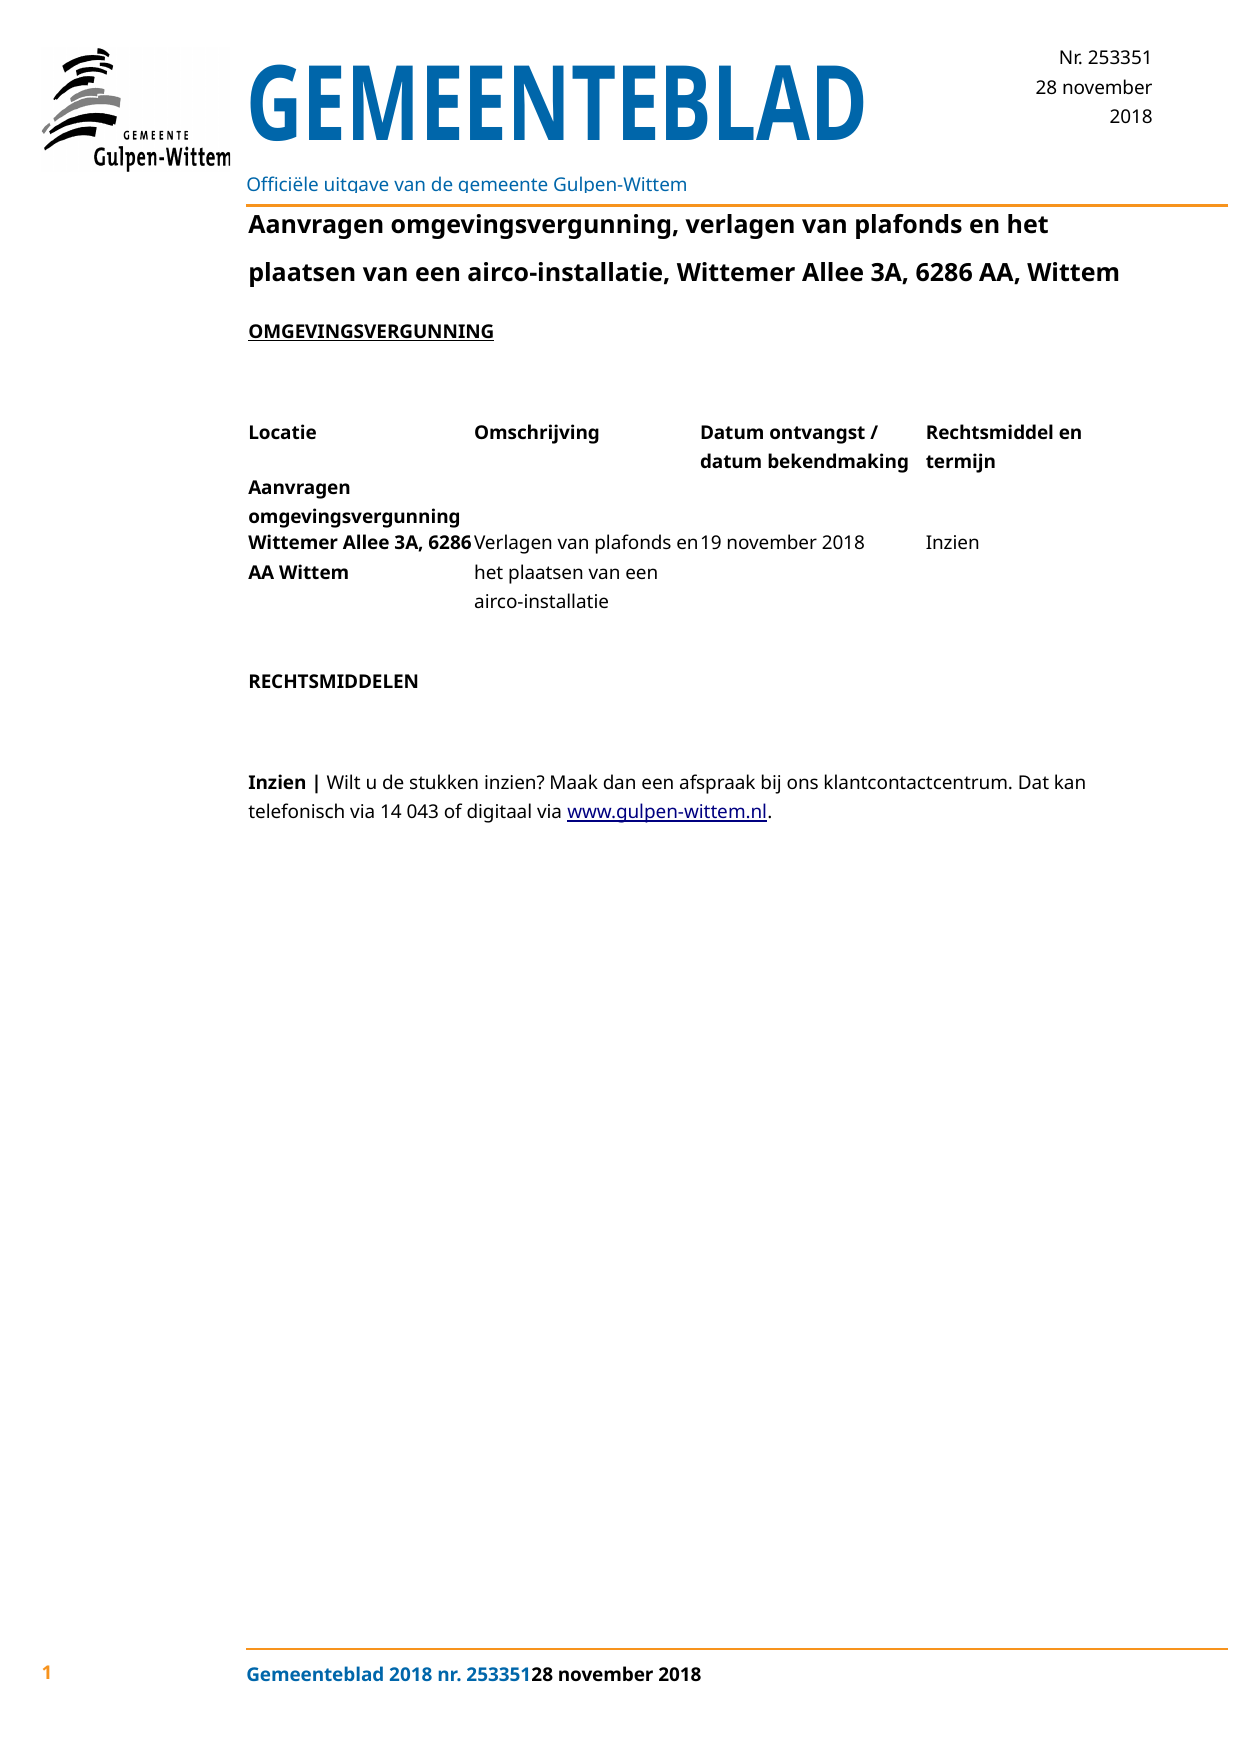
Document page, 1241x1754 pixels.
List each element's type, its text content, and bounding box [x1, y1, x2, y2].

table_header Locatie [248, 419, 474, 474]
picture [41, 47, 231, 172]
table_cell Aanvragen omgevingsvergunning [248, 474, 474, 529]
table_header Omschrijving [474, 419, 700, 474]
text Inzien | Wilt u de stukken inzien? Maak dan een afspraak bij ons klantcontactcentrum. Dat kan telefonisch via 14 043 of digitaal via www.gulpen-wittem.nl. [248, 769, 1152, 824]
text RECHTSMIDDELEN [248, 668, 1152, 694]
text Aanvragen omgevingsvergunning, verlagen van plafonds en het plaatsen van een airco-installatie, Wittemer Allee 3A, 6286 AA, Wittem [248, 207, 1152, 288]
table_cell [474, 474, 700, 529]
table_cell [700, 474, 926, 529]
table_cell Verlagen van plafonds en het plaatsen van een airco-installatie [474, 530, 700, 614]
table_cell Wittemer Allee 3A, 6286 AA Wittem [248, 530, 474, 614]
table_header Rechtsmiddel en termijn [926, 419, 1152, 474]
table_cell Inzien [926, 530, 1152, 614]
text OMGEVINGSVERGUNNING [248, 318, 1152, 344]
table_cell [926, 474, 1152, 529]
table_cell 19 november 2018 [700, 530, 926, 614]
table_header Datum ontvangst / datum bekendmaking [700, 419, 926, 474]
